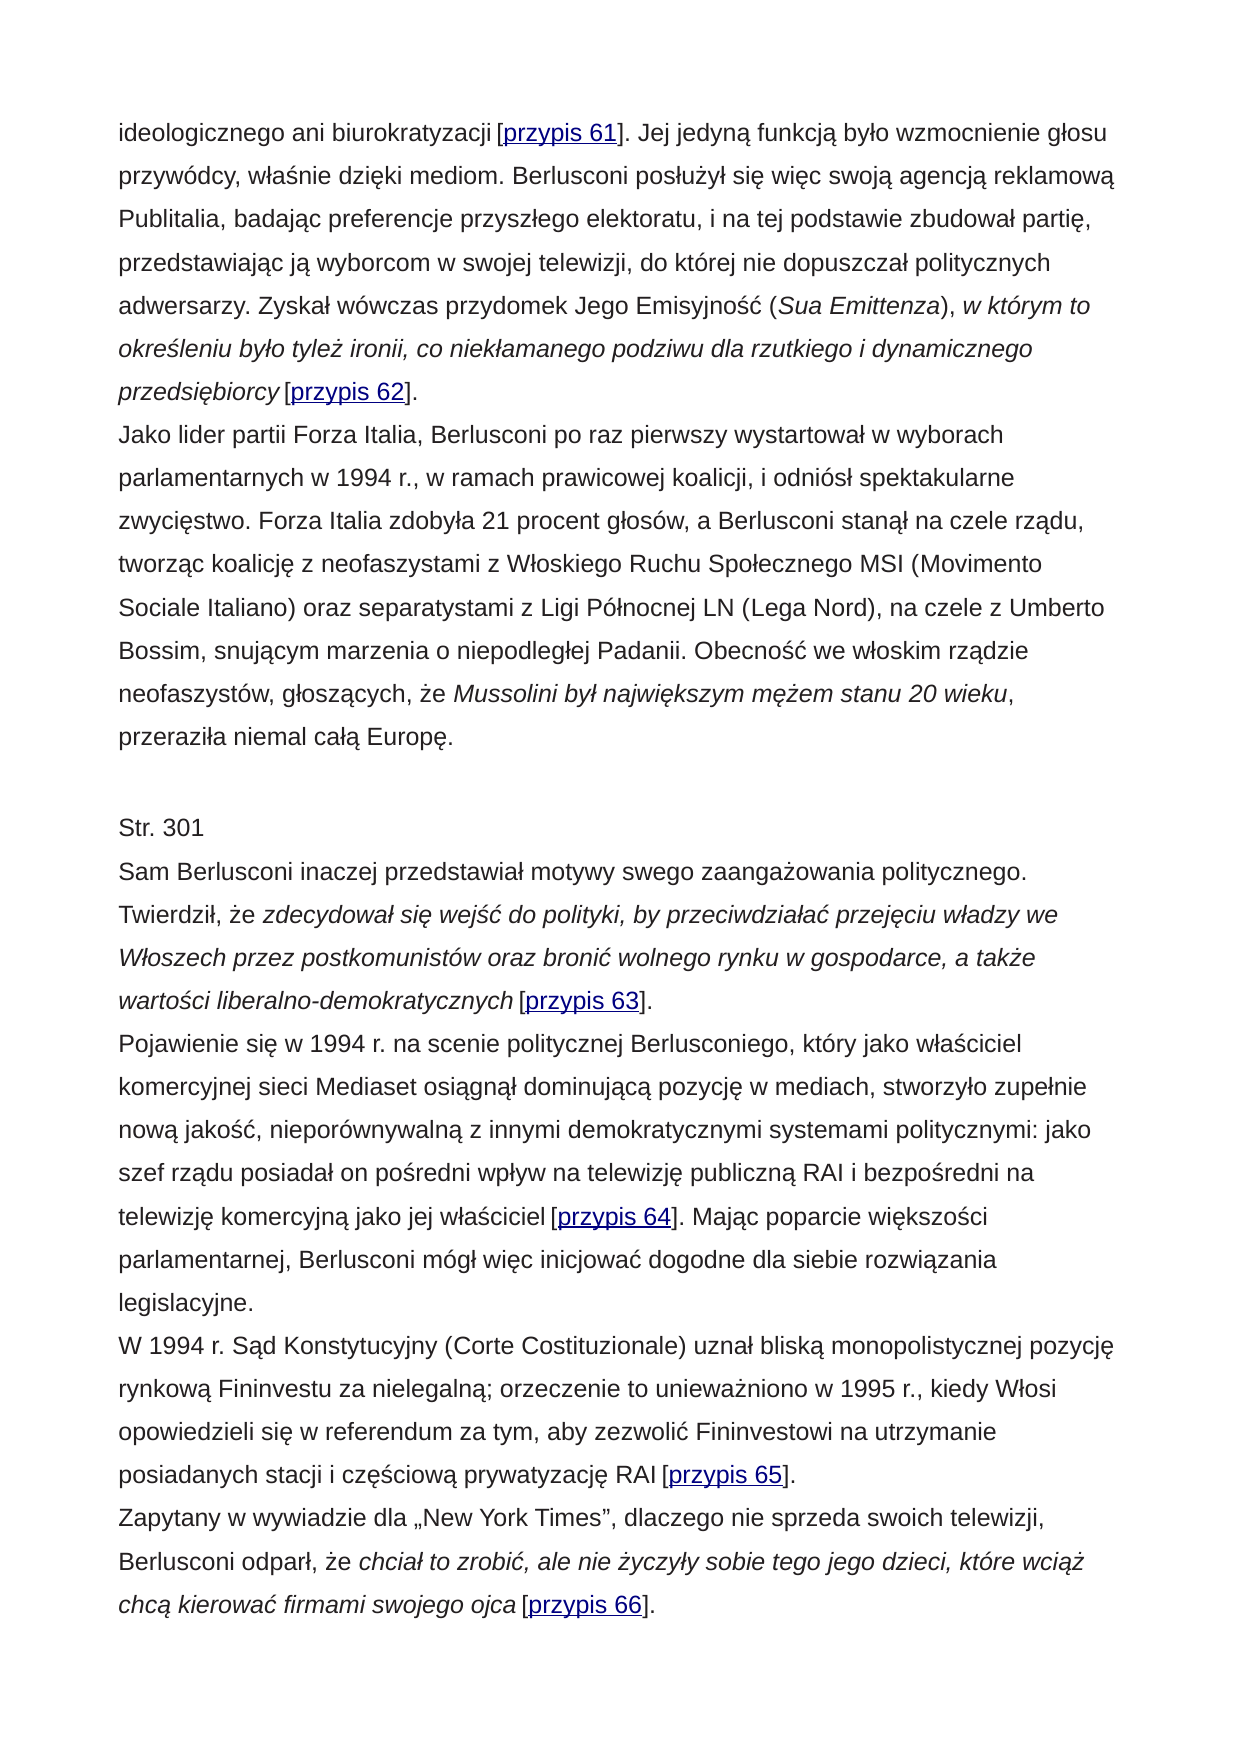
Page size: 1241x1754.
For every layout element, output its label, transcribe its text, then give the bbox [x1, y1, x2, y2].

text ideologicznego ani biurokratyzacji [przypis 61]. Jej jedyną funkcją było wzmocnienie głosu przywódcy, właśnie dzięki mediom. Berlusconi posłużył się więc swoją agencją reklamową Publitalia, badając preferencje przyszłego elektoratu, i na tej podstawie zbudował partię, przedstawiając ją wyborcom w swojej telewizji, do której nie dopuszczał politycznych adwersarzy. Zyskał wówczas przydomek Jego Emisyjność (Sua Emittenza), w którym to określeniu było tyleż ironii, co niekłamanego podziwu dla rzutkiego i dynamicznego przedsiębiorcy [przypis 62]. [118, 118, 1122, 406]
text Str. 301 [118, 813, 1122, 842]
text Sam Berlusconi inaczej przedstawiał motywy swego zaangażowania politycznego. Twierdził, że zdecydował się wejść do polityki, by przeciwdziałać przejęciu władzy we Włoszech przez postkomunistów oraz bronić wolnego rynku w gospodarce, a także wartości liberalno-demokratycznych [przypis 63]. [118, 857, 1122, 1015]
text Pojawienie się w 1994 r. na scenie politycznej Berlusconiego, który jako właściciel komercyjnej sieci Mediaset osiągnął dominującą pozycję w mediach, stworzyło zupełnie nową jakość, nieporównywalną z innymi demokratycznymi systemami politycznymi: jako szef rządu posiadał on pośredni wpływ na telewizję publiczną RAI i bezpośredni na telewizję komercyjną jako jej właściciel [przypis 64]. Mając poparcie większości parlamentarnej, Berlusconi mógł więc inicjować dogodne dla siebie rozwiązania legislacyjne. [118, 1029, 1122, 1317]
text Jako lider partii Forza Italia, Berlusconi po raz pierwszy wystartował w wyborach parlamentarnych w 1994 r., w ramach prawicowej koalicji, i odniósł spektakularne zwycięstwo. Forza Italia zdobyła 21 procent głosów, a Berlusconi stanął na czele rządu, tworząc koalicję z neofaszystami z Włoskiego Ruchu Społecznego MSI (Movimento Sociale Italiano) oraz separatystami z Ligi Północnej LN (Lega Nord), na czele z Umberto Bossim, snującym marzenia o niepodległej Padanii. Obecność we włoskim rządzie neofaszystów, głoszących, że Mussolini był największym mężem stanu 20 wieku, przeraziła niemal całą Europę. [118, 420, 1122, 751]
text Zapytany w wywiadzie dla „New York Times”, dlaczego nie sprzeda swoich telewizji, Berlusconi odparł, że chciał to zrobić, ale nie życzyły sobie tego jego dzieci, które wciąż chcą kierować firmami swojego ojca [przypis 66]. [118, 1503, 1122, 1618]
text W 1994 r. Sąd Konstytucyjny (Corte Costituzionale) uznał bliską monopolistycznej pozycję rynkową Fininvestu za nielegalną; orzeczenie to unieważniono w 1995 r., kiedy Włosi opowiedzieli się w referendum za tym, aby zezwolić Fininvestowi na utrzymanie posiadanych stacji i częściową prywatyzację RAI [przypis 65]. [118, 1331, 1122, 1489]
